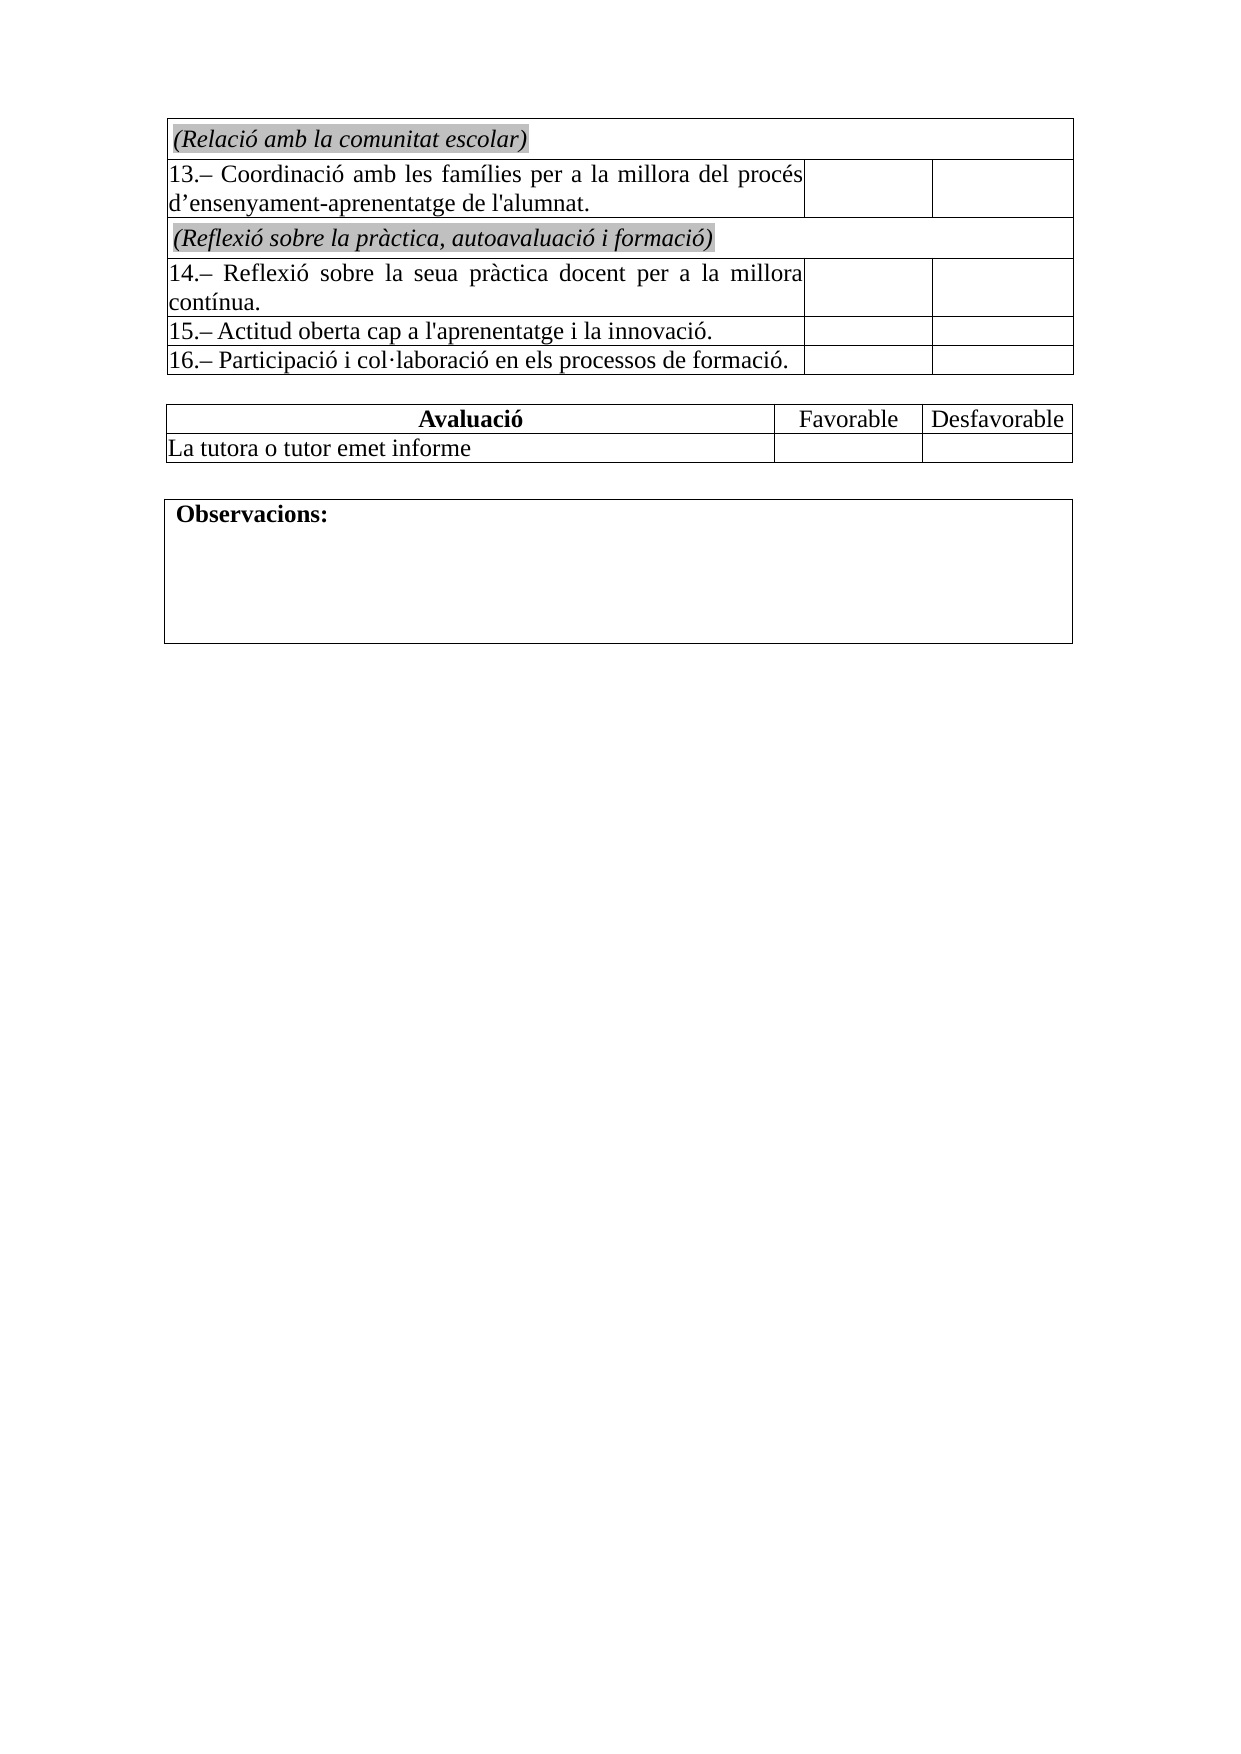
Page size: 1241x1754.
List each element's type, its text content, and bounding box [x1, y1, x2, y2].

table_cell [805, 346, 932, 374]
table_cell [805, 160, 932, 217]
table_cell [933, 259, 1073, 316]
table_cell [775, 434, 922, 462]
table_cell [933, 317, 1073, 345]
table_cell [933, 346, 1073, 374]
table_header Favorable [775, 405, 922, 433]
table_cell 14.– Reflexió sobre la seua pràctica docent per a la millora contínua. [168, 259, 804, 316]
table_header Observacions: [165, 500, 1072, 643]
table_cell (Reflexió sobre la pràctica, autoavaluació i formació) [168, 218, 1073, 258]
table_header Desfavorable [923, 405, 1072, 433]
table_cell [805, 259, 932, 316]
table_header Avaluació [167, 405, 774, 433]
table_cell (Relació amb la comunitat escolar) [168, 119, 1073, 159]
table_cell La tutora o tutor emet informe [167, 434, 774, 462]
table_cell 16.– Participació i col·laboració en els processos de formació. [168, 346, 804, 374]
table_cell [933, 160, 1073, 217]
table_cell 13.– Coordinació amb les famílies per a la millora del procés d’ensenyament-aprenentatge de l'alumnat. [168, 160, 804, 217]
table_cell 15.– Actitud oberta cap a l'aprenentatge i la innovació. [168, 317, 804, 345]
table_cell [805, 317, 932, 345]
table_cell [923, 434, 1072, 462]
